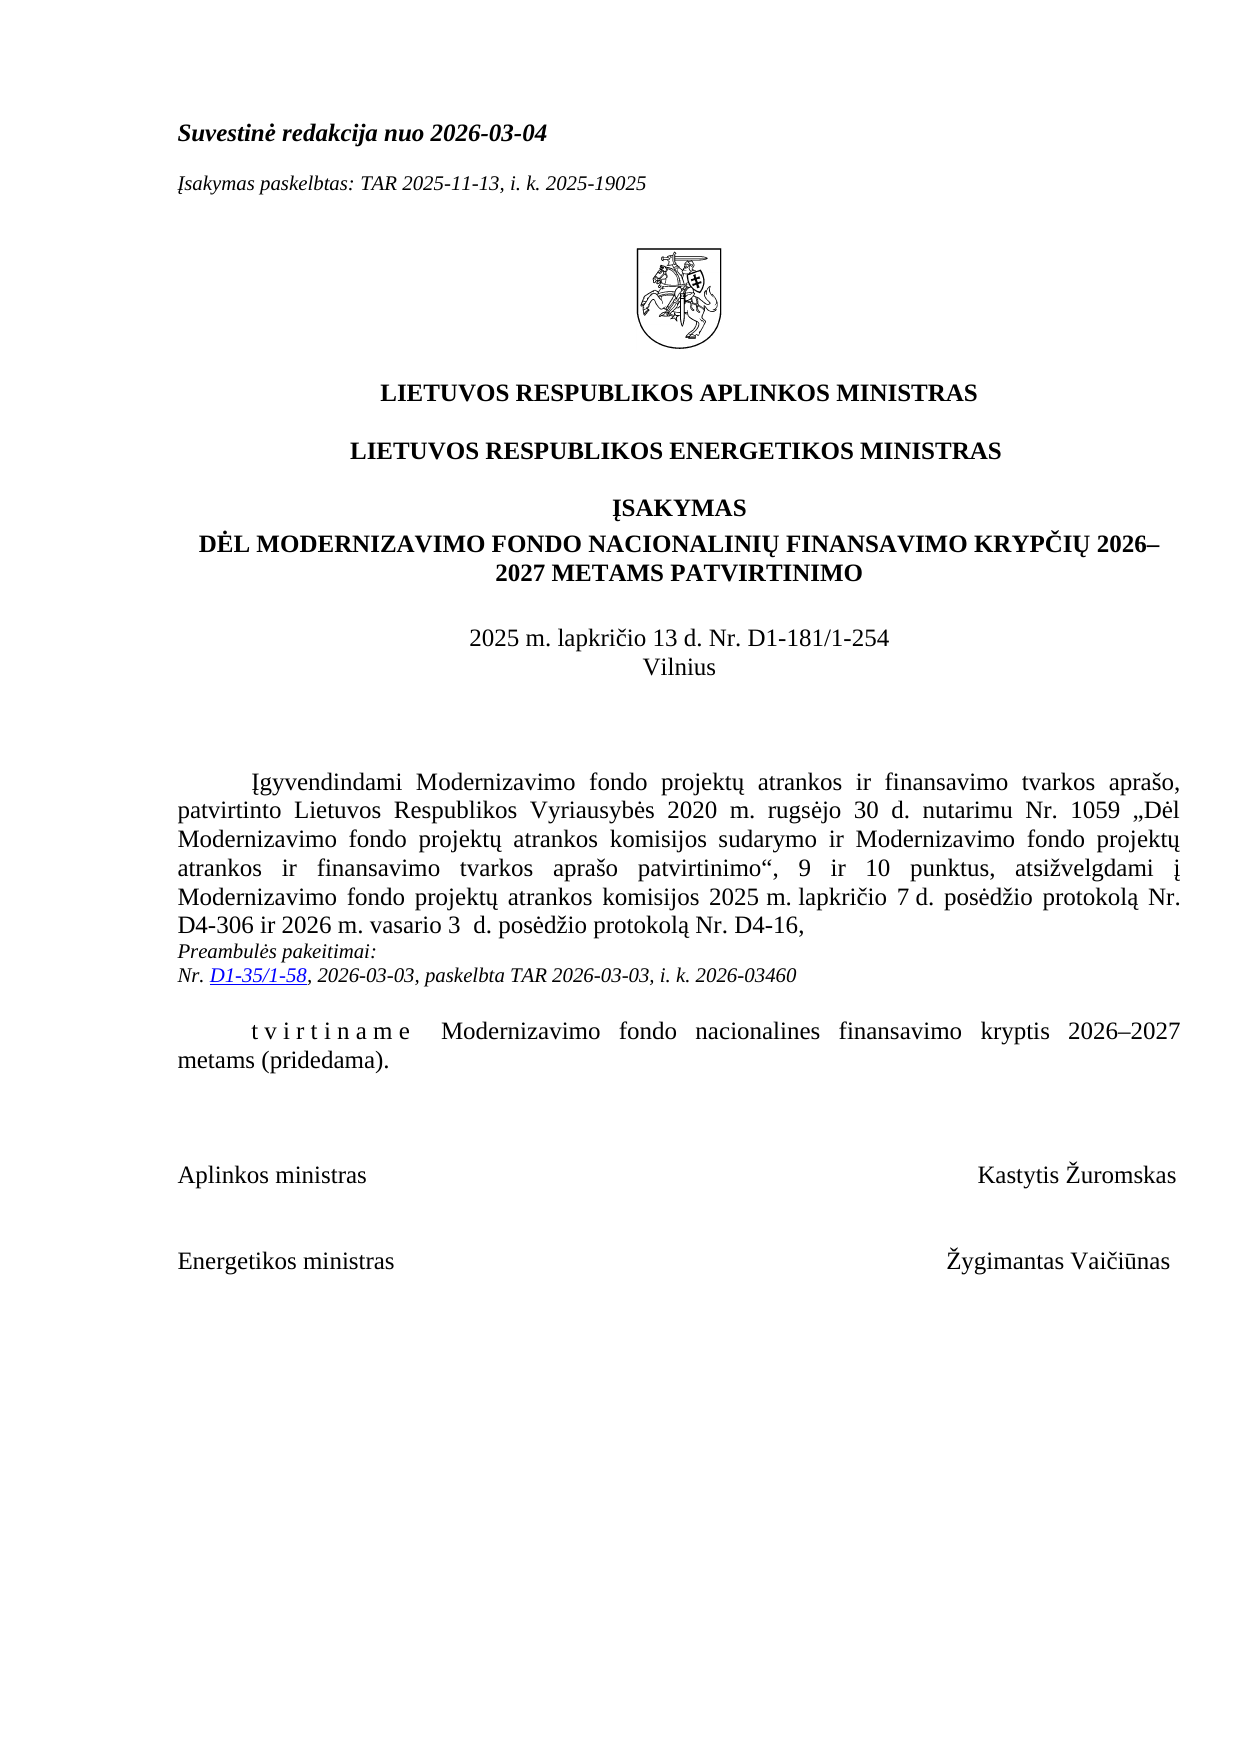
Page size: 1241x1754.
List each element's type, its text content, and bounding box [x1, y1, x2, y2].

text tvirtiname Modernizavimo fondo nacionalines finansavimo kryptis 2026–2027 metams (pridedama). [177, 1016, 1181, 1073]
text Energetikos ministras Žygimantas Vaičiūnas [177, 1246, 1181, 1275]
text Nr. D1-35/1-58, 2026-03-03, paskelbta TAR 2026-03-03, i. k. 2026-03460 [177, 963, 1181, 987]
text DĖL MODERNIZAVIMO FONDO NACIONALINIŲ FINANSAVIMO KRYPČIŲ 2026–2027 METAMS PATVIRTINIMO [177, 529, 1181, 587]
text Vilnius [177, 652, 1181, 680]
text Preambulės pakeitimai: [177, 939, 1181, 963]
text ĮSAKYMAS [177, 493, 1181, 522]
text LIETUVOS RESPUBLIKOS APLINKOS MINISTRAS [177, 378, 1181, 407]
text Įsakymas paskelbtas: TAR 2025-11-13, i. k. 2025-19025 [177, 171, 1181, 195]
text LIETUVOS RESPUBLIKOS ENERGETIKOS MINISTRAS [177, 436, 1181, 464]
text Aplinkos ministras Kastytis Žuromskas [177, 1160, 1181, 1188]
text Suvestinė redakcija nuo 2026-03-04 [177, 118, 1181, 147]
text 2025 m. lapkričio 13 d. Nr. D1-181/1-254 [177, 623, 1181, 652]
text Įgyvendindami Modernizavimo fondo projektų atrankos ir finansavimo tvarkos aprašo, patvirtinto Lietuvos Respublikos Vyriausybės 2020 m. rugsėjo 30 d. nutarimu Nr. 1059 „Dėl Modernizavimo fondo projektų atrankos komisijos sudarymo ir Modernizavimo fondo projektų atrankos ir finansavimo tvarkos aprašo patvirtinimo“, 9 ir 10 punktus, atsižvelgdami į Modernizavimo fondo projektų atrankos komisijos 2025 m. lapkričio 7 d. posėdžio protokolą Nr. D4-306 ir 2026 m. vasario 3 d. posėdžio protokolą Nr. D4-16, [177, 767, 1181, 939]
